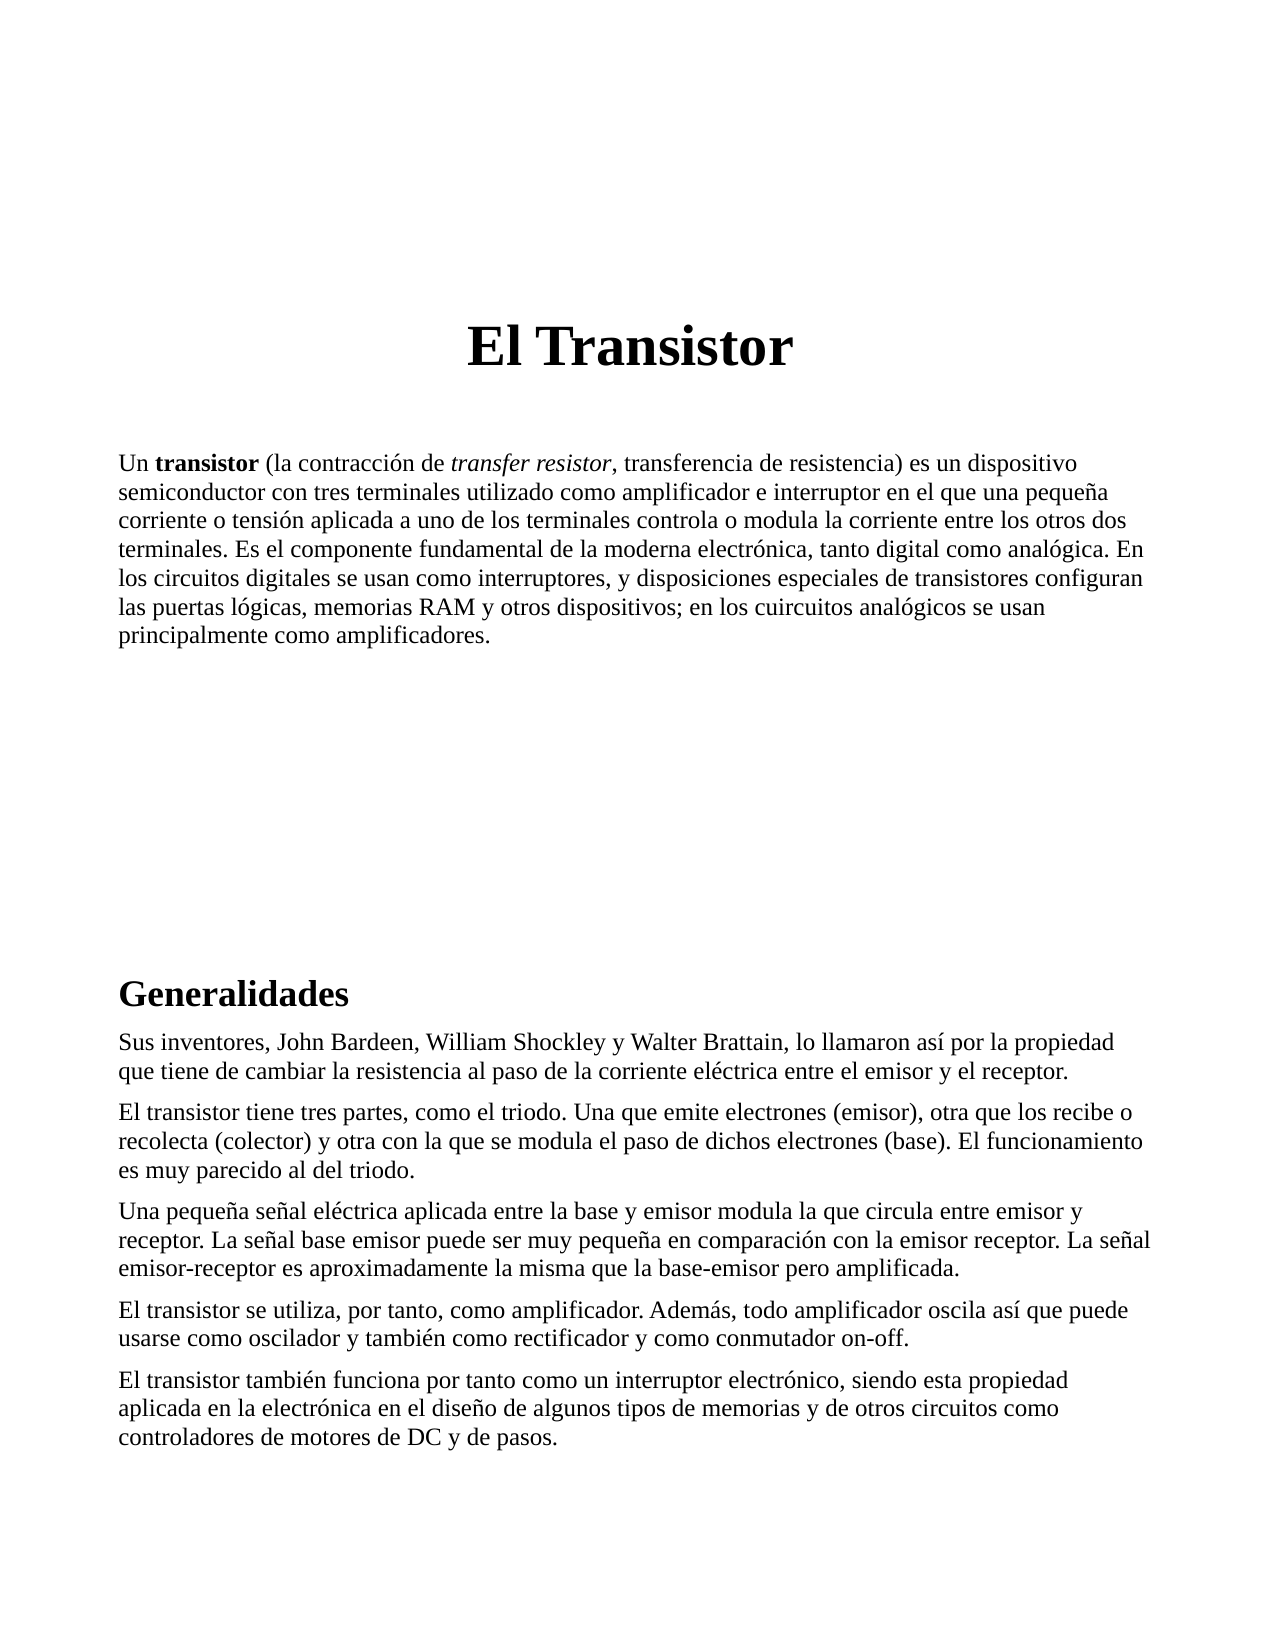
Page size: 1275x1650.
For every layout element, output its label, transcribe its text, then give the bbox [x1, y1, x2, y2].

text El transistor tiene tres partes, como el triodo. Una que emite electrones (emisor), otra que los recibe o recolecta (colector) y otra con la que se modula el paso de dichos electrones (base). El funcionamiento es muy parecido al del triodo. [118, 1097, 1157, 1183]
subtitle Generalidades [118, 972, 1157, 1015]
text Un transistor (la contracción de transfer resistor, transferencia de resistencia) es un dispositivo semiconductor con tres terminales utilizado como amplificador e interruptor en el que una pequeña corriente o tensión aplicada a uno de los terminales controla o modula la corriente entre los otros dos terminales. Es el componente fundamental de la moderna electrónica, tanto digital como analógica. En los circuitos digitales se usan como interruptores, y disposiciones especiales de transistores configuran las puertas lógicas, memorias RAM y otros dispositivos; en los cuircuitos analógicos se usan principalmente como amplificadores. [118, 448, 1157, 649]
text El transistor también funciona por tanto como un interruptor electrónico, siendo esta propiedad aplicada en la electrónica en el diseño de algunos tipos de memorias y de otros circuitos como controladores de motores de DC y de pasos. [118, 1365, 1157, 1451]
text Una pequeña señal eléctrica aplicada entre la base y emisor modula la que circula entre emisor y receptor. La señal base emisor puede ser muy pequeña en comparación con la emisor receptor. La señal emisor-receptor es aproximadamente la misma que la base-emisor pero amplificada. [118, 1196, 1157, 1282]
subtitle El Transistor [118, 311, 1157, 378]
text Sus inventores, John Bardeen, William Shockley y Walter Brattain, lo llamaron así por la propiedad que tiene de cambiar la resistencia al paso de la corriente eléctrica entre el emisor y el receptor. [118, 1027, 1157, 1085]
text El transistor se utiliza, por tanto, como amplificador. Además, todo amplificador oscila así que puede usarse como oscilador y también como rectificador y como conmutador on-off. [118, 1295, 1157, 1352]
